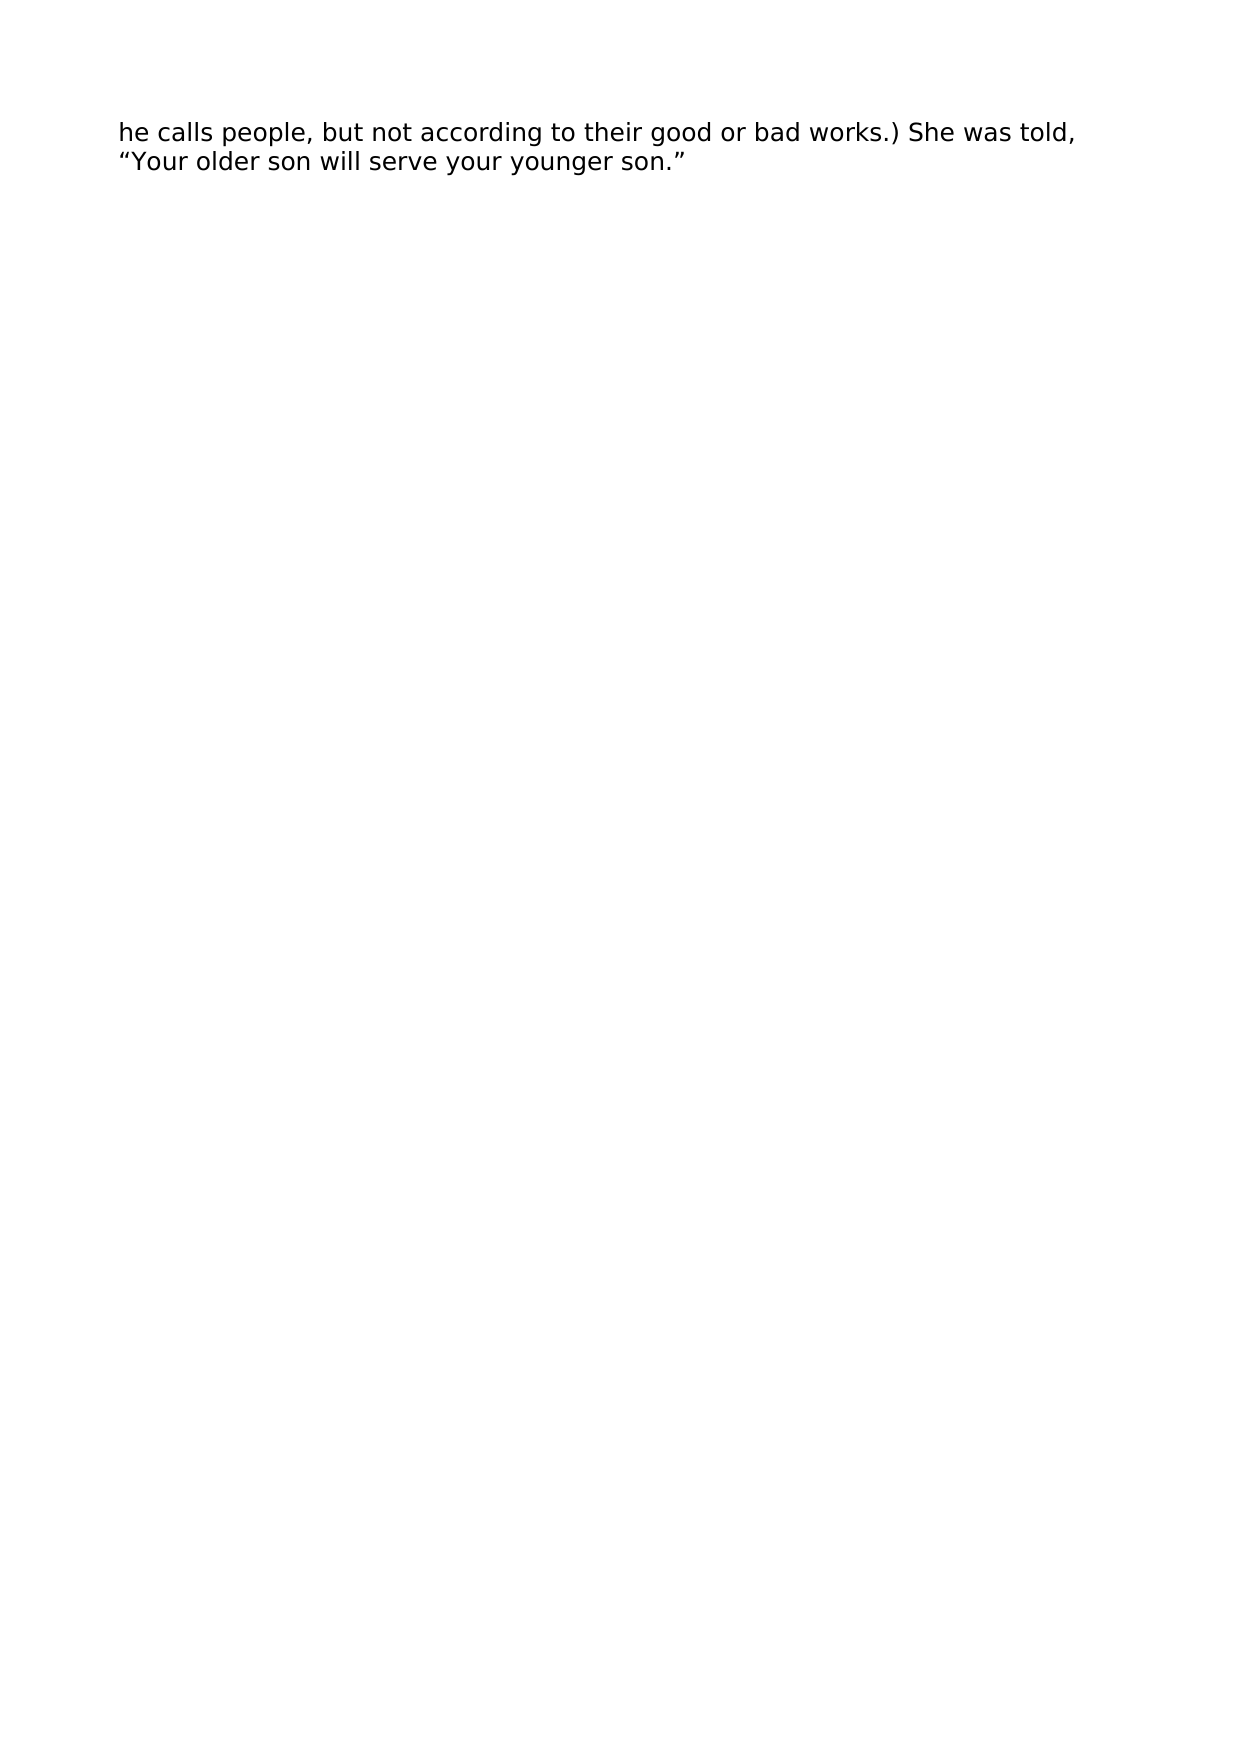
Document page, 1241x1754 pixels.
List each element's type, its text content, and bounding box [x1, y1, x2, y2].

text he calls people, but not according to their good or bad works.) She was told, “Your older son will serve your younger son.” [118, 118, 1122, 176]
